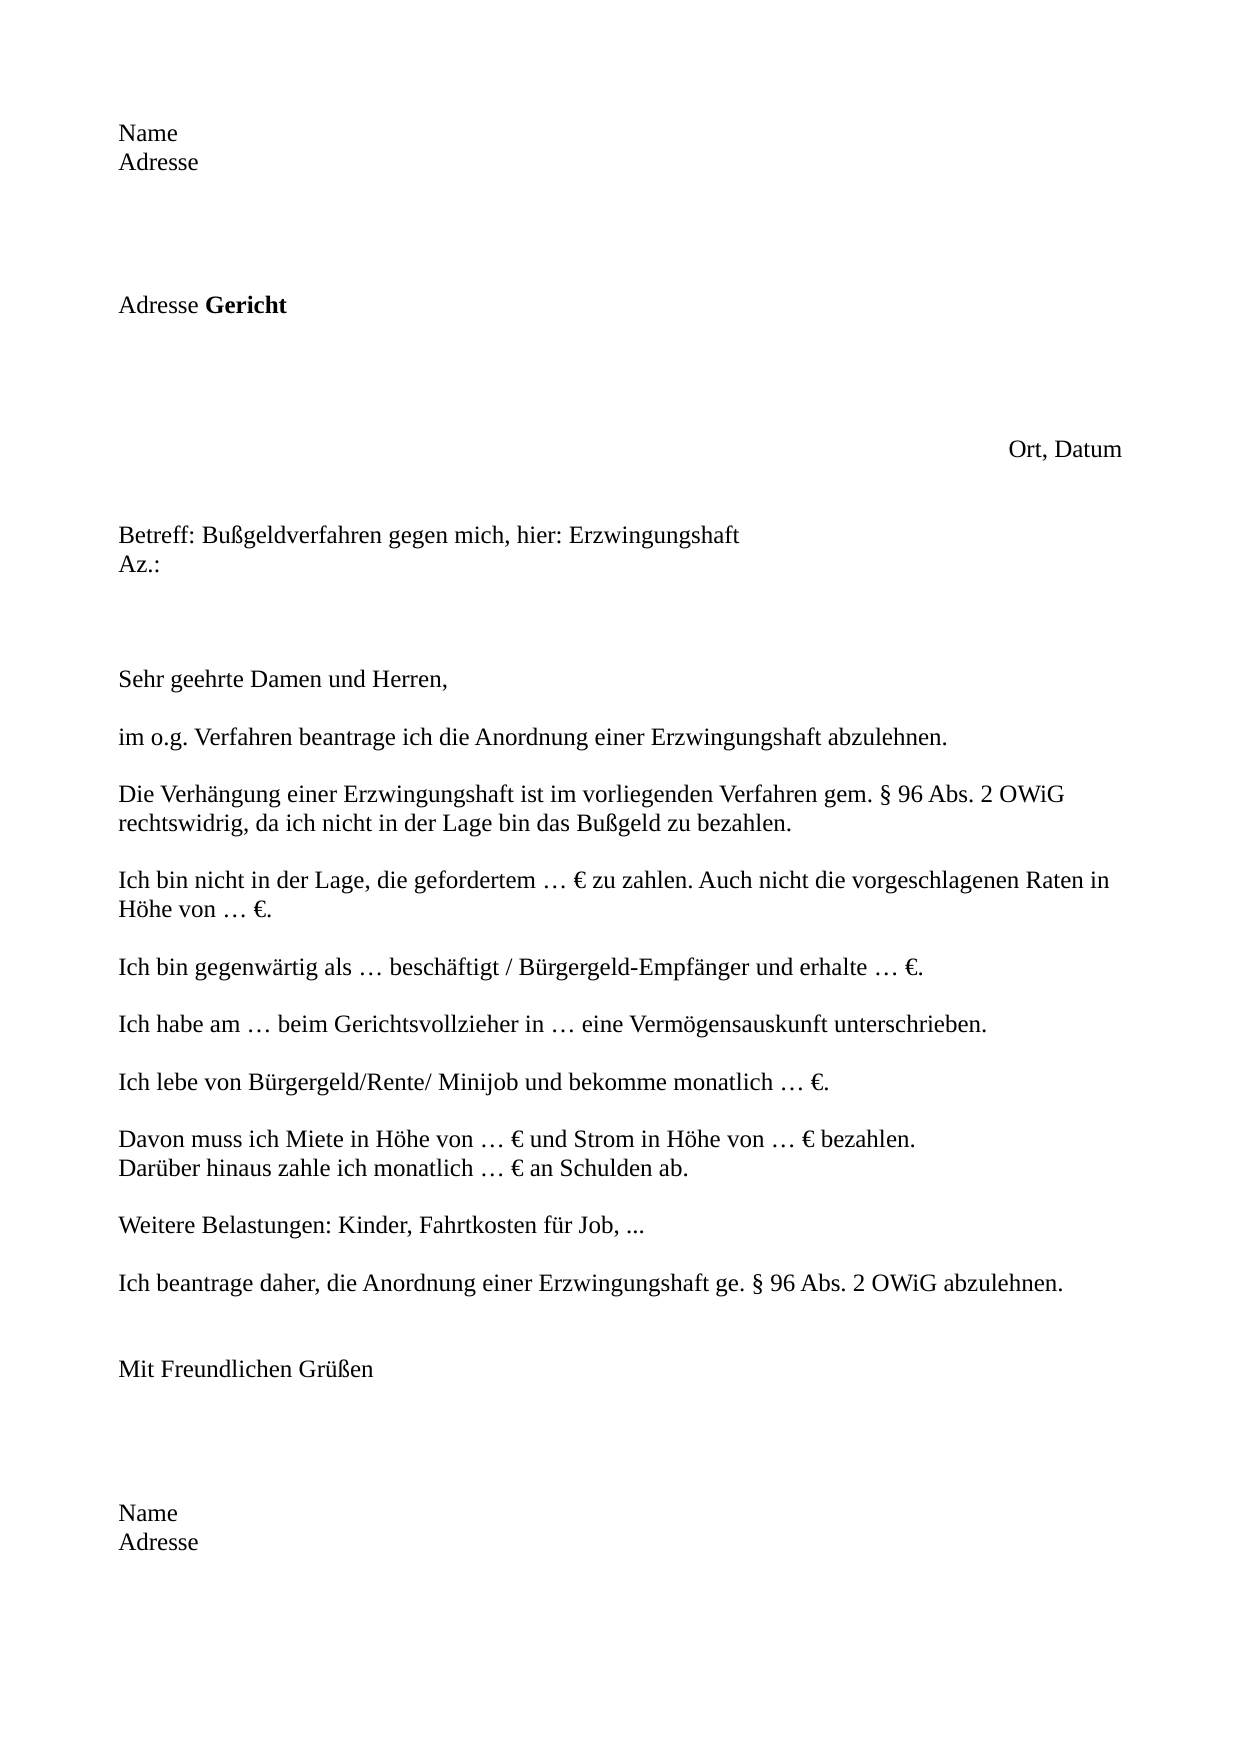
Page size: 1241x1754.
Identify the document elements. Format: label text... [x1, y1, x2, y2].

text Ich bin nicht in der Lage, die gefordertem … € zu zahlen. Auch nicht die vorgeschlagenen Raten in Höhe von … €. [118, 866, 1122, 923]
text Ich bin gegenwärtig als … beschäftigt / Bürgergeld-Empfänger und erhalte … €. [118, 952, 1122, 981]
text Adresse [118, 147, 1122, 176]
text Ich beantrage daher, die Anordnung einer Erzwingungshaft ge. § 96 Abs. 2 OWiG abzulehnen. [118, 1268, 1122, 1297]
text Betreff: Bußgeldverfahren gegen mich, hier: Erzwingungshaft [118, 521, 1122, 549]
text Mit Freundlichen Grüßen [118, 1354, 1122, 1383]
text Name [118, 118, 1122, 147]
text Adresse [118, 1527, 1122, 1556]
text Az.: [118, 549, 1122, 578]
text Weitere Belastungen: Kinder, Fahrtkosten für Job, ... [118, 1211, 1122, 1239]
text Ich lebe von Bürgergeld/Rente/ Minijob und bekomme monatlich … €. [118, 1067, 1122, 1096]
text Darüber hinaus zahle ich monatlich … € an Schulden ab. [118, 1153, 1122, 1182]
text Ich habe am … beim Gerichtsvollzieher in … eine Vermögensauskunft unterschrieben. [118, 1009, 1122, 1038]
text Sehr geehrte Damen und Herren, [118, 664, 1122, 693]
text Adresse Gericht [118, 291, 1122, 319]
text im o.g. Verfahren beantrage ich die Anordnung einer Erzwingungshaft abzulehnen. [118, 722, 1122, 751]
text Name [118, 1498, 1122, 1527]
text Die Verhängung einer Erzwingungshaft ist im vorliegenden Verfahren gem. § 96 Abs. 2 OWiG rechtswidrig, da ich nicht in der Lage bin das Bußgeld zu bezahlen. [118, 779, 1122, 837]
text Ort, Datum [118, 434, 1122, 463]
text Davon muss ich Miete in Höhe von … € und Strom in Höhe von … € bezahlen. [118, 1124, 1122, 1153]
